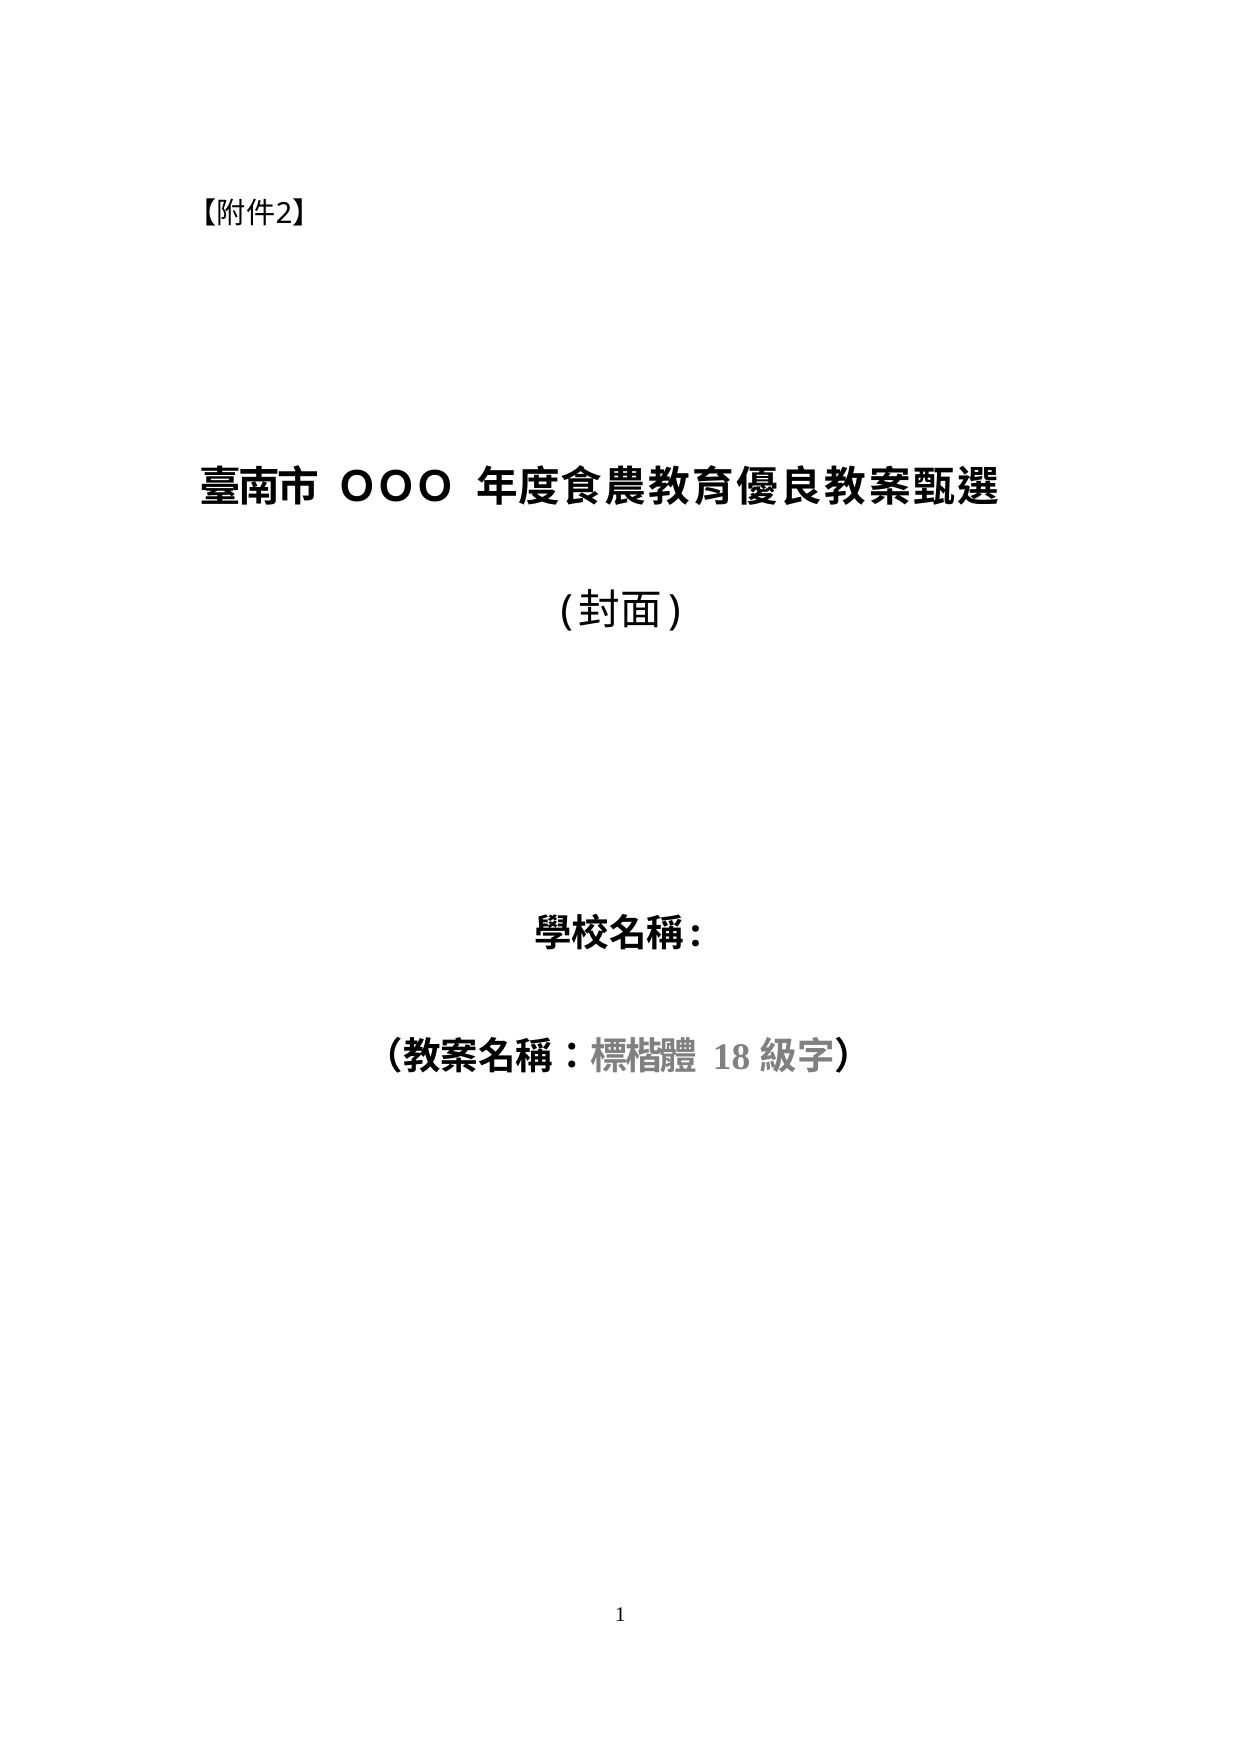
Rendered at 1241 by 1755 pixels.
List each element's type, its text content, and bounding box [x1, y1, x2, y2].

text （教案名稱：標楷體 18 級字） [227, 1026, 1011, 1080]
text 【附件2】 [187, 190, 1053, 232]
subtitle 臺南市 ＯＯＯ 年度食農教育優良教案甄選 [187, 453, 1011, 514]
text 學校名稱: [187, 903, 1053, 957]
text (封面) [187, 576, 1053, 637]
